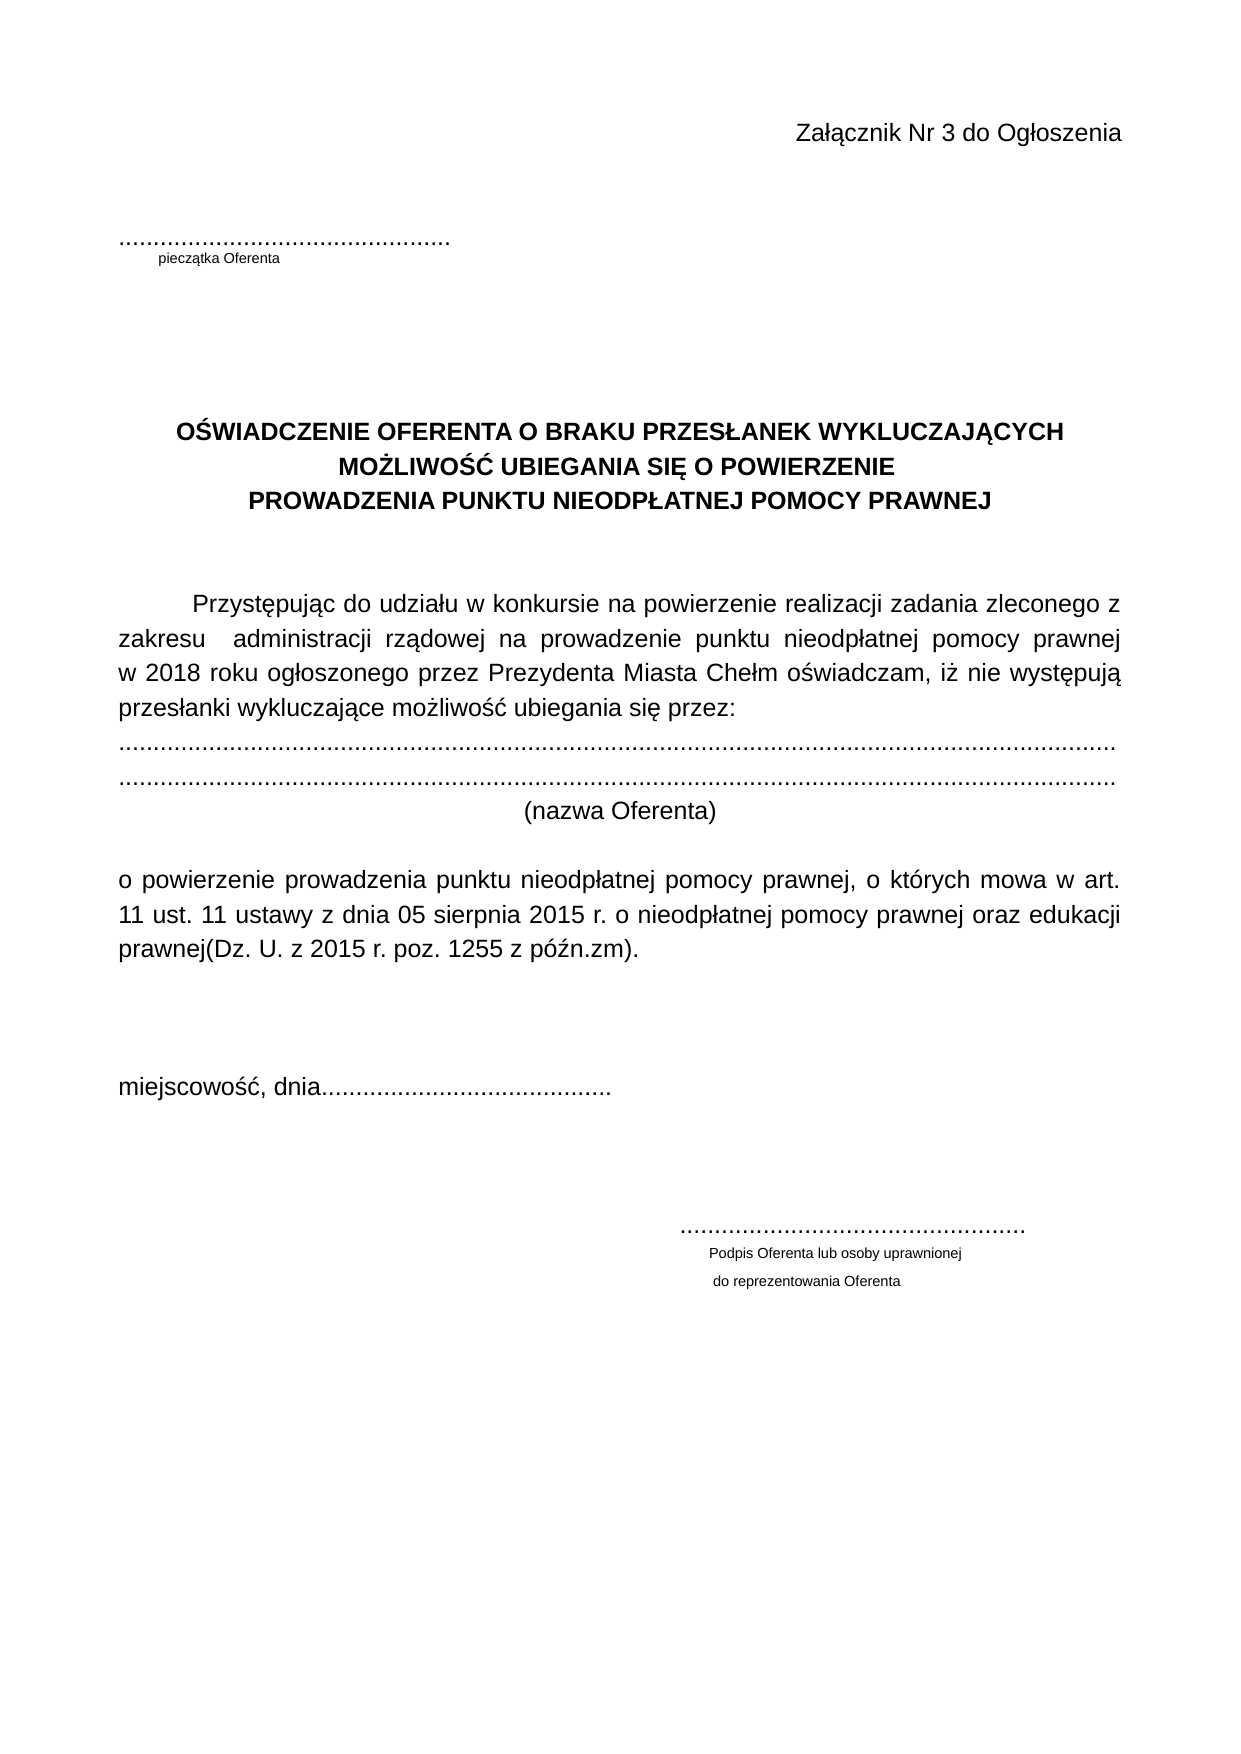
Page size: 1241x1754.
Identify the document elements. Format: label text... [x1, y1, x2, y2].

text (nazwa Oferenta) [118, 796, 1122, 825]
text ................................................................................................................................................................................................................................................................................................ [118, 727, 1122, 791]
text pieczątka Oferenta [118, 250, 1122, 279]
text Podpis Oferenta lub osoby uprawnionej [118, 1244, 1122, 1273]
text ................................................ [118, 222, 1122, 250]
text o powierzenie prowadzenia punktu nieodpłatnej pomocy prawnej, o których mowa w art. 11 ust. 11 ustawy z dnia 05 sierpnia 2015 r. o nieodpłatnej pomocy prawnej oraz edukacji prawnej(Dz. U. z 2015 r. poz. 1255 z późn.zm). [118, 865, 1122, 963]
text PROWADZENIA PUNKTU NIEODPŁATNEJ POMOCY PRAWNEJ [118, 486, 1122, 515]
text do reprezentowania Oferenta [118, 1273, 1122, 1302]
text Przystępując do udziału w konkursie na powierzenie realizacji zadania zleconego z zakresu administracji rządowej na prowadzenie punktu nieodpłatnej pomocy prawnej w 2018 roku ogłoszonego przez Prezydenta Miasta Chełm oświadczam, iż nie występują przesłanki wykluczające możliwość ubiegania się przez: [118, 589, 1122, 722]
text miejscowość, dnia.......................................... [118, 1072, 1122, 1101]
text Załącznik Nr 3 do Ogłoszenia [118, 118, 1122, 147]
text OŚWIADCZENIE OFERENTA O BRAKU PRZESŁANEK WYKLUCZAJĄCYCH MOŻLIWOŚĆ UBIEGANIA SIĘ O POWIERZENIE [118, 417, 1122, 480]
text .................................................. [118, 1210, 1122, 1239]
